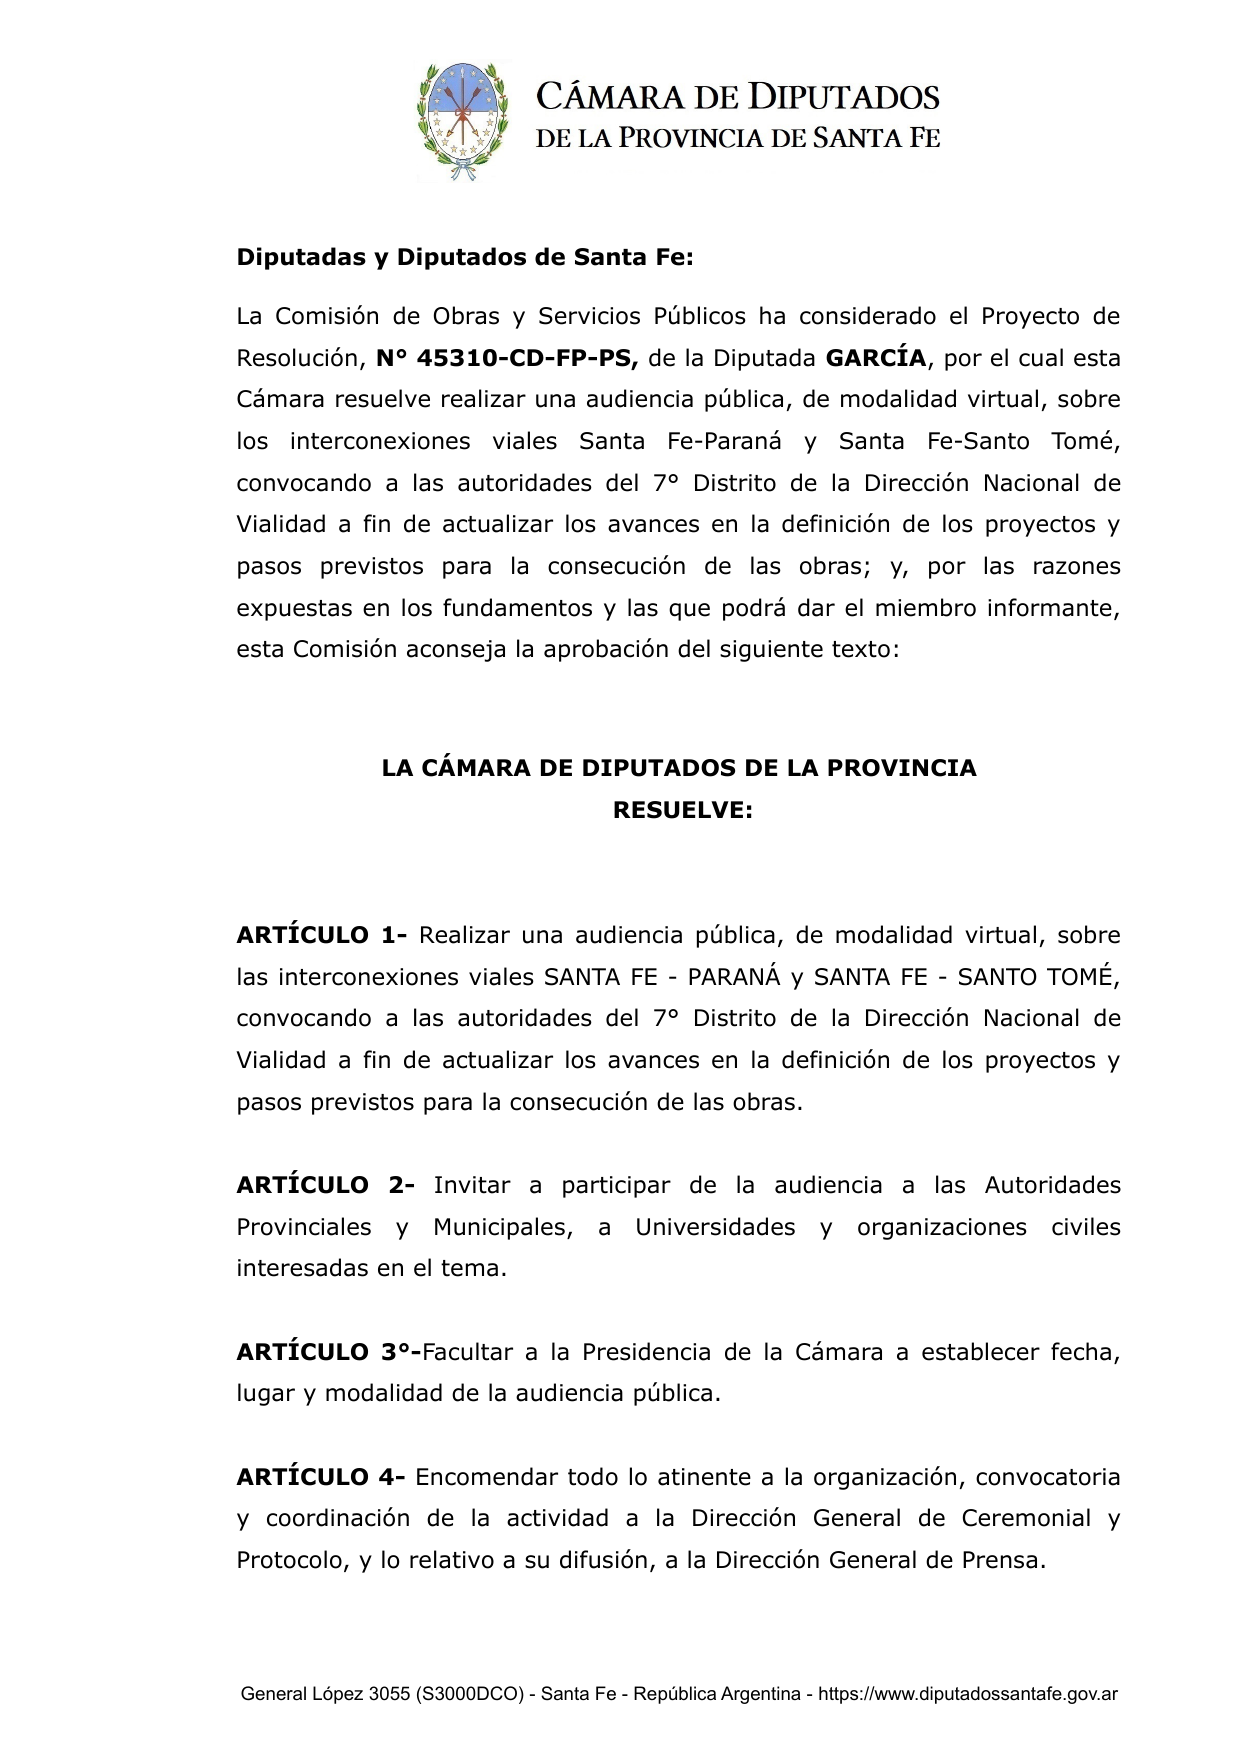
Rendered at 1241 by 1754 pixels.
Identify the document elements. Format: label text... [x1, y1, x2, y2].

text ARTÍCULO 3°-Facultar a la Presidencia de la Cámara a establecer fecha, lugar y modalidad de la audiencia pública. [236, 1337, 1122, 1406]
text Diputadas y Diputados de Santa Fe: [236, 242, 1122, 270]
picture [413, 59, 945, 183]
text ARTÍCULO 4- Encomendar todo lo atinente a la organización, convocatoria y coordinación de la actividad a la Dirección General de Ceremonial y Protocolo, y lo relativo a su difusión, a la Dirección General de Prensa. [236, 1462, 1122, 1573]
text ARTÍCULO 1- Realizar una audiencia pública, de modalidad virtual, sobre las interconexiones viales SANTA FE - PARANÁ y SANTA FE - SANTO TOMÉ, convocando a las autoridades del 7° Distrito de la Dirección Nacional de Vialidad a fin de actualizar los avances en la definición de los proyectos y pasos previstos para la consecución de las obras. [236, 920, 1122, 1115]
text LA CÁMARA DE DIPUTADOS DE LA PROVINCIA [236, 754, 1122, 781]
text La Comisión de Obras y Servicios Públicos ha considerado el Proyecto de Resolución, N° 45310-CD-FP-PS, de la Diputada GARCÍA, por el cual esta Cámara resuelve realizar una audiencia pública, de modalidad virtual, sobre los interconexiones viales Santa Fe-Paraná y Santa Fe-Santo Tomé, convocando a las autoridades del 7° Distrito de la Dirección Nacional de Vialidad a fin de actualizar los avances en la definición de los proyectos y pasos previstos para la consecución de las obras; y, por las razones expuestas en los fundamentos y las que podrá dar el miembro informante, esta Comisión aconseja la aprobación del siguiente texto: [236, 302, 1122, 663]
text RESUELVE: [236, 795, 1122, 823]
text ARTÍCULO 2- Invitar a participar de la audiencia a las Autoridades Provinciales y Municipales, a Universidades y organizaciones civiles interesadas en el tema. [236, 1170, 1122, 1281]
